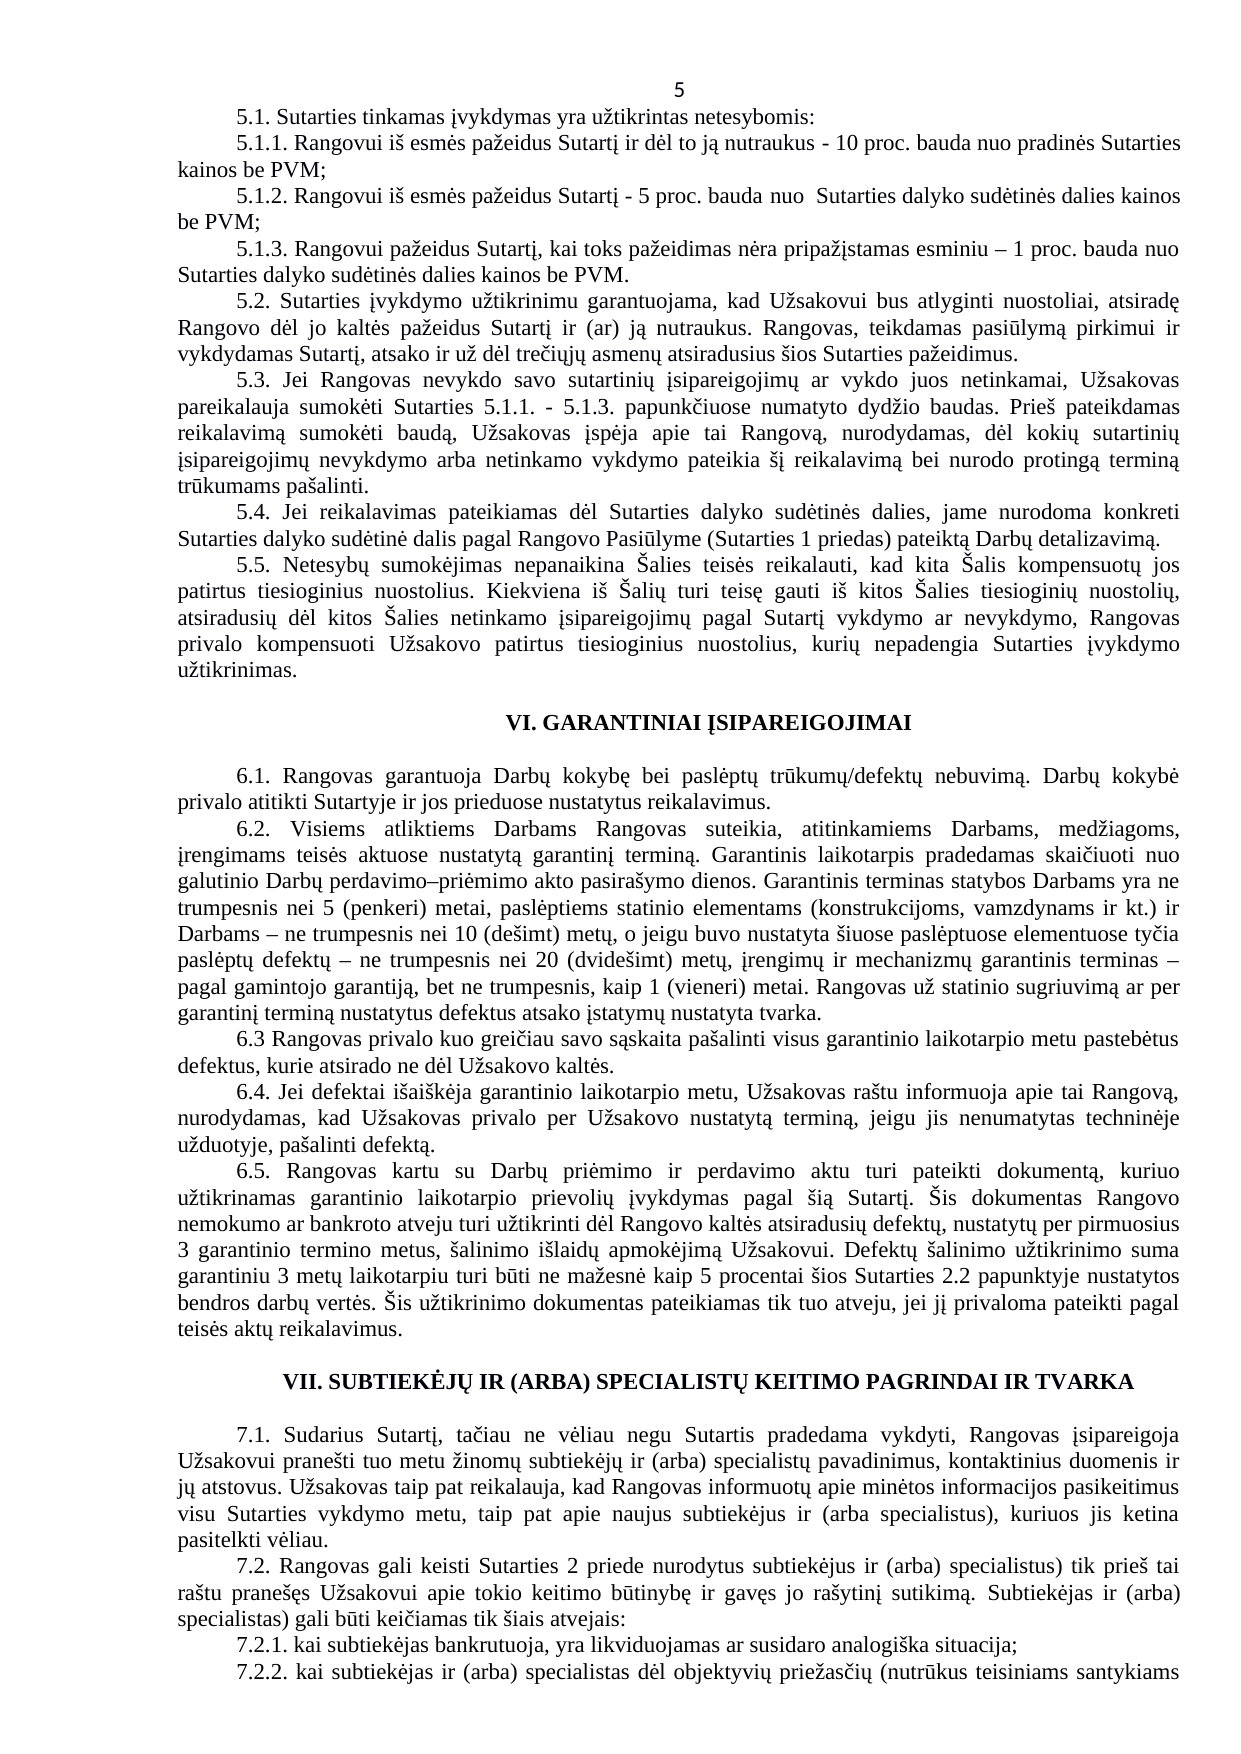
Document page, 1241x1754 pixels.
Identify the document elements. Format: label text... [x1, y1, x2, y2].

text 7.2.2. kai subtiekėjas ir (arba) specialistas dėl objektyvių priežasčių (nutrūkus teisiniams santykiams [177, 1658, 1181, 1684]
text 5.2. Sutarties įvykdymo užtikrinimu garantuojama, kad Užsakovui bus atlyginti nuostoliai, atsiradę Rangovo dėl jo kaltės pažeidus Sutartį ir (ar) ją nutraukus. Rangovas, teikdamas pasiūlymą pirkimui ir vykdydamas Sutartį, atsako ir už dėl trečiųjų asmenų atsiradusius šios Sutarties pažeidimus. [177, 287, 1181, 367]
text 7.2. Rangovas gali keisti Sutarties 2 priede nurodytus subtiekėjus ir (arba) specialistus) tik prieš tai raštu pranešęs Užsakovui apie tokio keitimo būtinybę ir gavęs jo rašytinį sutikimą. Subtiekėjas ir (arba) specialistas) gali būti keičiamas tik šiais atvejais: [177, 1552, 1181, 1632]
text 5.4. Jei reikalavimas pateikiamas dėl Sutarties dalyko sudėtinės dalies, jame nurodoma konkreti Sutarties dalyko sudėtinė dalis pagal Rangovo Pasiūlyme (Sutarties 1 priedas) pateiktą Darbų detalizavimą. [177, 498, 1181, 551]
text 7.2.1. kai subtiekėjas bankrutuoja, yra likviduojamas ar susidaro analogiška situacija; [177, 1632, 1181, 1658]
text 6.4. Jei defektai išaiškėja garantinio laikotarpio metu, Užsakovas raštu informuoja apie tai Rangovą, nurodydamas, kad Užsakovas privalo per Užsakovo nustatytą terminą, jeigu jis nenumatytas techninėje užduotyje, pašalinti defektą. [177, 1078, 1181, 1157]
text 6.5. Rangovas kartu su Darbų priėmimo ir perdavimo aktu turi pateikti dokumentą, kuriuo užtikrinamas garantinio laikotarpio prievolių įvykdymas pagal šią Sutartį. Šis dokumentas Rangovo nemokumo ar bankroto atveju turi užtikrinti dėl Rangovo kaltės atsiradusių defektų, nustatytų per pirmuosius 3 garantinio termino metus, šalinimo išlaidų apmokėjimą Užsakovui. Defektų šalinimo užtikrinimo suma garantiniu 3 metų laikotarpiu turi būti ne mažesnė kaip 5 procentai šios Sutarties 2.2 papunktyje nustatytos bendros darbų vertės. Šis užtikrinimo dokumentas pateikiamas tik tuo atveju, jei jį privaloma pateikti pagal teisės aktų reikalavimus. [177, 1157, 1181, 1342]
text 6.1. Rangovas garantuoja Darbų kokybę bei paslėptų trūkumų/defektų nebuvimą. Darbų kokybė privalo atitikti Sutartyje ir jos prieduose nustatytus reikalavimus. [177, 762, 1181, 814]
text VI. GARANTINIAI ĮSIPAREIGOJIMAI [177, 709, 1181, 736]
text 6.2. Visiems atliktiems Darbams Rangovas suteikia, atitinkamiems Darbams, medžiagoms, įrengimams teisės aktuose nustatytą garantinį terminą. Garantinis laikotarpis pradedamas skaičiuoti nuo galutinio Darbų perdavimo–priėmimo akto pasirašymo dienos. Garantinis terminas statybos Darbams yra ne trumpesnis nei 5 (penkeri) metai, paslėptiems statinio elementams (konstrukcijoms, vamzdynams ir kt.) ir Darbams – ne trumpesnis nei 10 (dešimt) metų, o jeigu buvo nustatyta šiuose paslėptuose elementuose tyčia paslėptų defektų – ne trumpesnis nei 20 (dvidešimt) metų, įrengimų ir mechanizmų garantinis terminas – pagal gamintojo garantiją, bet ne trumpesnis, kaip 1 (vieneri) metai. Rangovas už statinio sugriuvimą ar per garantinį terminą nustatytus defektus atsako įstatymų nustatyta tvarka. [177, 814, 1181, 1025]
text 5.3. Jei Rangovas nevykdo savo sutartinių įsipareigojimų ar vykdo juos netinkamai, Užsakovas pareikalauja sumokėti Sutarties 5.1.1. - 5.1.3. papunkčiuose numatyto dydžio baudas. Prieš pateikdamas reikalavimą sumokėti baudą, Užsakovas įspėja apie tai Rangovą, nurodydamas, dėl kokių sutartinių įsipareigojimų nevykdymo arba netinkamo vykdymo pateikia šį reikalavimą bei nurodo protingą terminą trūkumams pašalinti. [177, 367, 1181, 498]
text 5.1. Sutarties tinkamas įvykdymas yra užtikrintas netesybomis: [177, 103, 1181, 129]
text 5.1.3. Rangovui pažeidus Sutartį, kai toks pažeidimas nėra pripažįstamas esminiu – 1 proc. bauda nuo Sutarties dalyko sudėtinės dalies kainos be PVM. [177, 235, 1181, 287]
text VII. SUBTIEKĖJŲ IR (ARBA) SPECIALISTŲ KEITIMO PAGRINDAI IR TVARKA [177, 1368, 1181, 1394]
text 5.1.1. Rangovui iš esmės pažeidus Sutartį ir dėl to ją nutraukus - 10 proc. bauda nuo pradinės Sutarties kainos be PVM; [177, 129, 1181, 182]
text 5.5. Netesybų sumokėjimas nepanaikina Šalies teisės reikalauti, kad kita Šalis kompensuotų jos patirtus tiesioginius nuostolius. Kiekviena iš Šalių turi teisę gauti iš kitos Šalies tiesioginių nuostolių, atsiradusių dėl kitos Šalies netinkamo įsipareigojimų pagal Sutartį vykdymo ar nevykdymo, Rangovas privalo kompensuoti Užsakovo patirtus tiesioginius nuostolius, kurių nepadengia Sutarties įvykdymo užtikrinimas. [177, 551, 1181, 683]
text 5.1.2. Rangovui iš esmės pažeidus Sutartį - 5 proc. bauda nuo Sutarties dalyko sudėtinės dalies kainos be PVM; [177, 182, 1181, 235]
text 6.3 Rangovas privalo kuo greičiau savo sąskaita pašalinti visus garantinio laikotarpio metu pastebėtus defektus, kurie atsirado ne dėl Užsakovo kaltės. [177, 1025, 1181, 1078]
text 7.1. Sudarius Sutartį, tačiau ne vėliau negu Sutartis pradedama vykdyti, Rangovas įsipareigoja Užsakovui pranešti tuo metu žinomų subtiekėjų ir (arba) specialistų pavadinimus, kontaktinius duomenis ir jų atstovus. Užsakovas taip pat reikalauja, kad Rangovas informuotų apie minėtos informacijos pasikeitimus visu Sutarties vykdymo metu, taip pat apie naujus subtiekėjus ir (arba specialistus), kuriuos jis ketina pasitelkti vėliau. [177, 1421, 1181, 1552]
